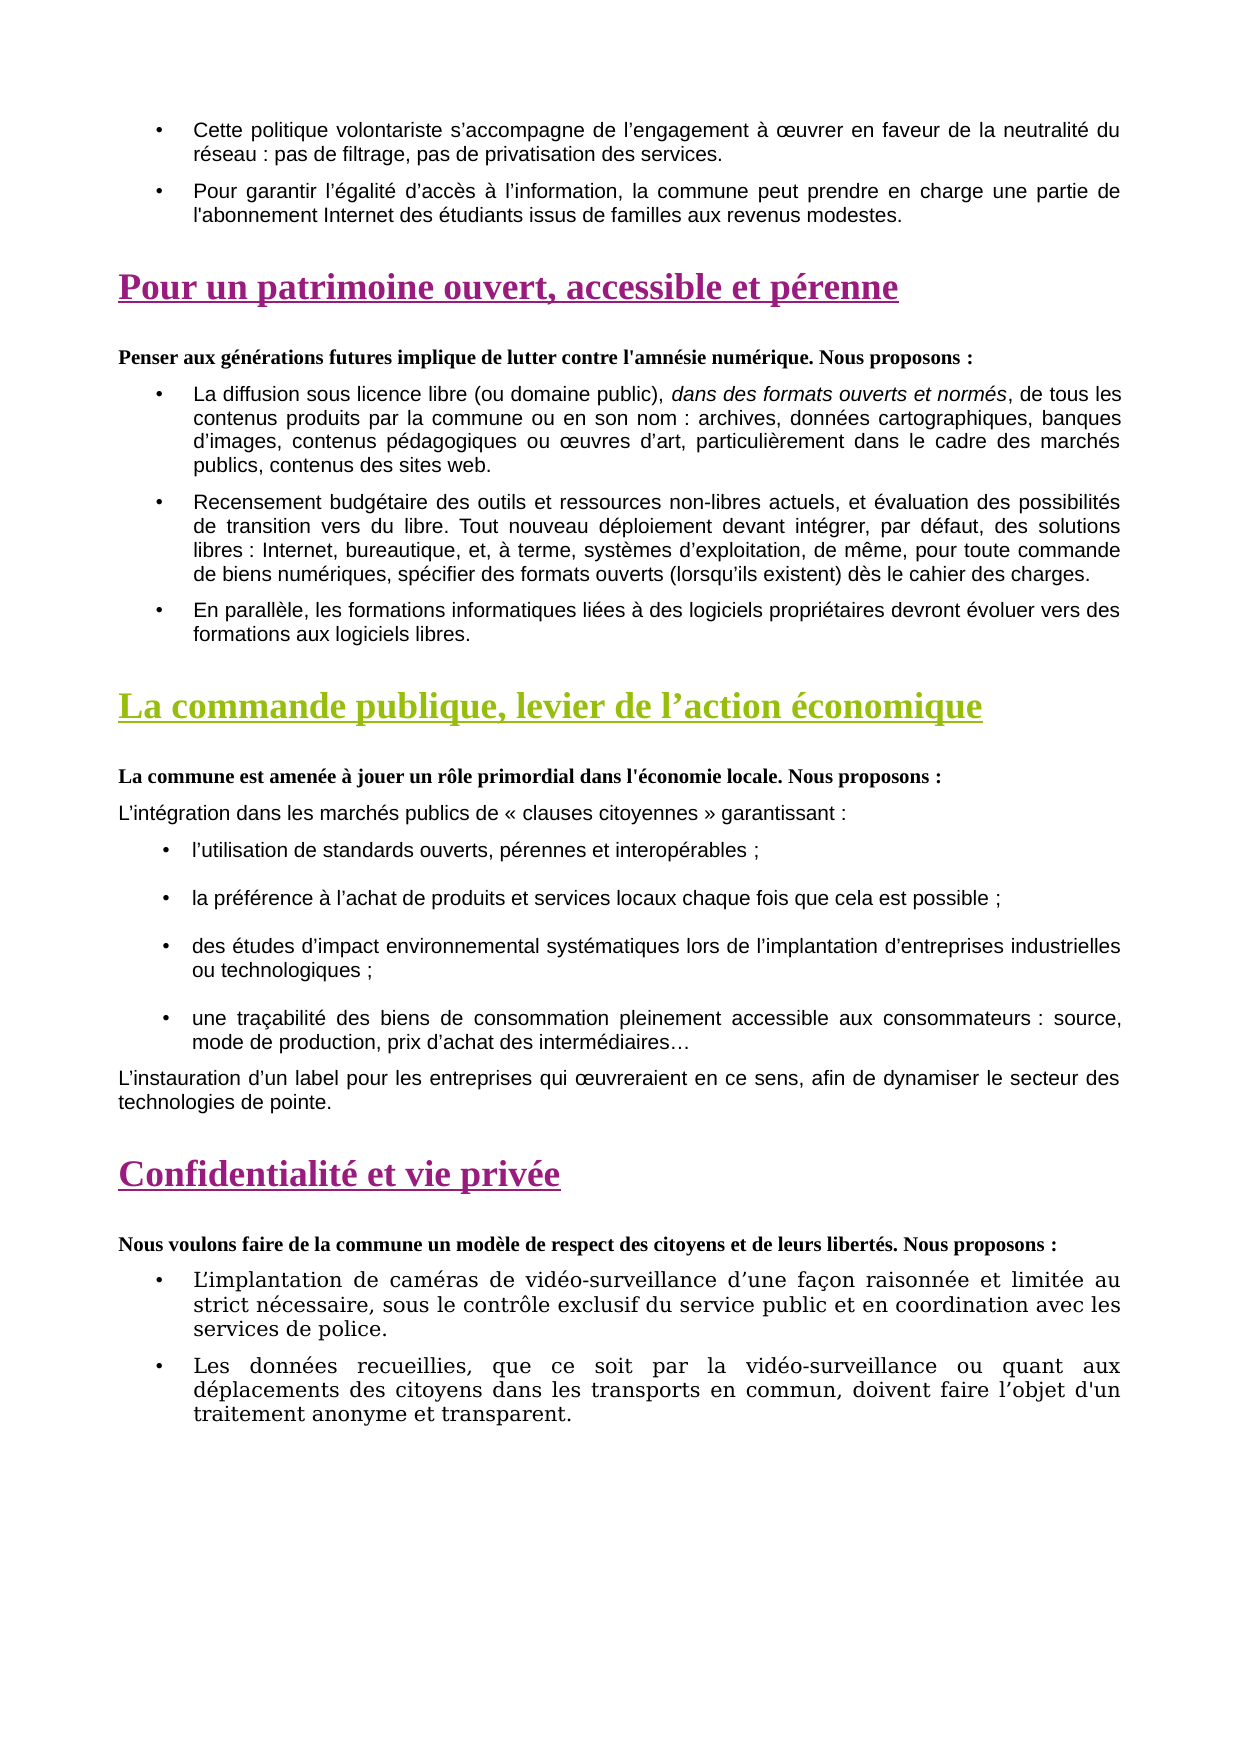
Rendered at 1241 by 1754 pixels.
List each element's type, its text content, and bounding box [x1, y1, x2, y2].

list l’utilisation de standards ouverts, pérennes et interopérables ; [162, 837, 1122, 861]
subtitle Penser aux générations futures implique de lutter contre l'amnésie numérique. Nous proposons : [118, 345, 1122, 369]
list La diffusion sous licence libre (ou domaine public), dans des formats ouverts et normés, de tous les contenus produits par la commune ou en son nom : archives, données cartographiques, banques d’images, contenus pédagogiques ou œuvres d’art, particulièrement dans le cadre des marchés publics, contenus des sites web. [156, 381, 1122, 477]
subtitle Pour un patrimoine ouvert, accessible et pérenne [118, 264, 1122, 307]
list Pour garantir l’égalité d’accès à l’information, la commune peut prendre en charge une partie de l'abonnement Internet des étudiants issus de familles aux revenus modestes. [156, 179, 1122, 227]
text L’instauration d’un label pour les entreprises qui œuvreraient en ce sens, afin de dynamiser le secteur des technologies de pointe. [118, 1066, 1122, 1114]
list L’implantation de caméras de vidéo-surveillance d’une façon raisonnée et limitée au strict nécessaire, sous le contrôle exclusif du service public et en coordination avec les services de police. [156, 1268, 1122, 1341]
list une traçabilité des biens de consommation pleinement accessible aux consommateurs : source, mode de production, prix d’achat des intermédiaires… [162, 1005, 1122, 1053]
list En parallèle, les formations informatiques liées à des logiciels propriétaires devront évoluer vers des formations aux logiciels libres. [156, 598, 1122, 646]
subtitle Nous voulons faire de la commune un modèle de respect des citoyens et de leurs libertés. Nous proposons : [118, 1232, 1122, 1256]
subtitle La commande publique, levier de l’action économique [118, 684, 1122, 727]
list la préférence à l’achat de produits et services locaux chaque fois que cela est possible ; [162, 885, 1122, 909]
subtitle Confidentialité et vie privée [118, 1151, 1122, 1194]
list Cette politique volontariste s’accompagne de l’engagement à œuvrer en faveur de la neutralité du réseau : pas de filtrage, pas de privatisation des services. [156, 118, 1122, 166]
subtitle La commune est amenée à jouer un rôle primordial dans l'économie locale. Nous proposons : [118, 764, 1122, 788]
list Recensement budgétaire des outils et ressources non-libres actuels, et évaluation des possibilités de transition vers du libre. Tout nouveau déploiement devant intégrer, par défaut, des solutions libres : Internet, bureautique, et, à terme, systèmes d’exploitation, de même, pour toute commande de biens numériques, spécifier des formats ouverts (lorsqu’ils existent) dès le cahier des charges. [156, 490, 1122, 586]
list des études d’impact environnemental systématiques lors de l’implantation d’entreprises industrielles ou technologiques ; [162, 933, 1122, 981]
text L’intégration dans les marchés publics de « clauses citoyennes » garantissant : [118, 801, 1122, 825]
list Les données recueillies, que ce soit par la vidéo-surveillance ou quant aux déplacements des citoyens dans les transports en commun, doivent faire l’objet d'un traitement anonyme et transparent. [156, 1354, 1122, 1427]
